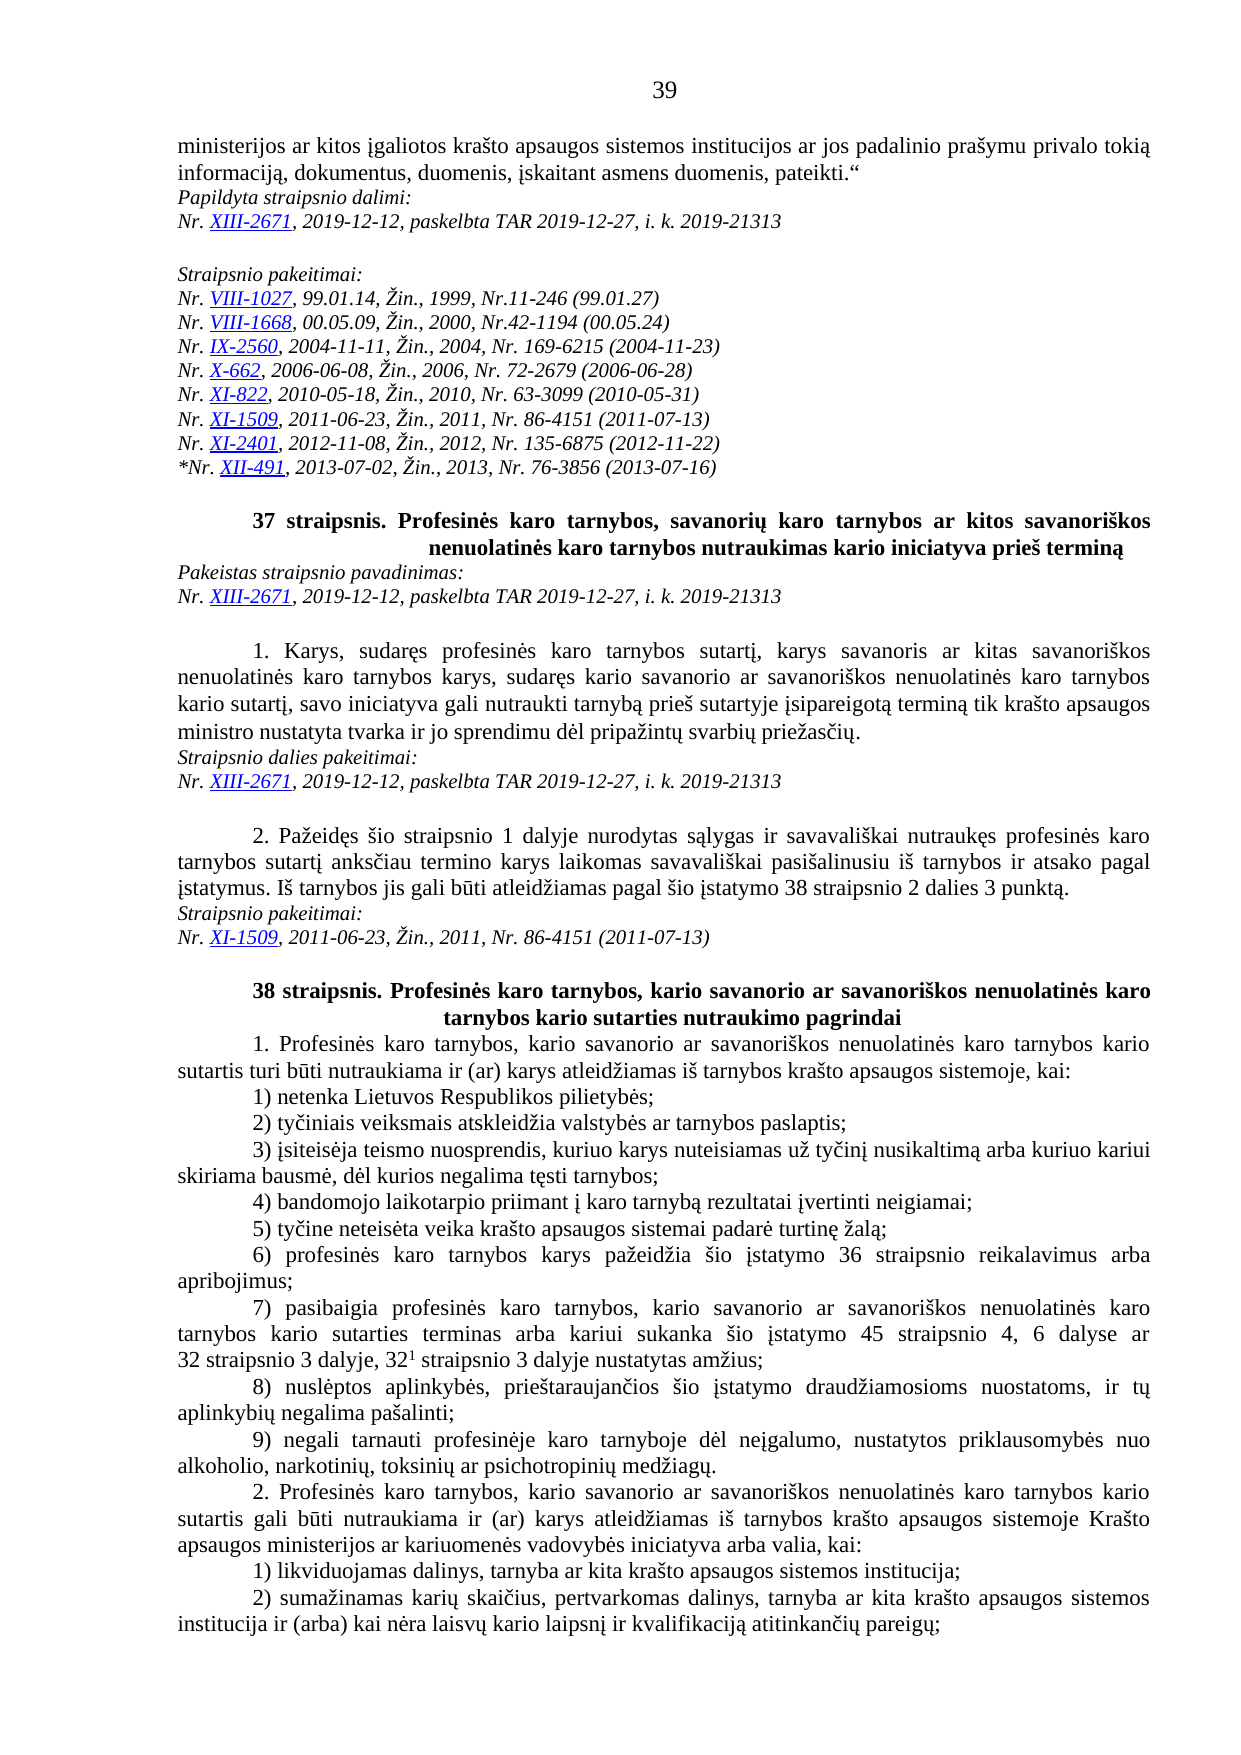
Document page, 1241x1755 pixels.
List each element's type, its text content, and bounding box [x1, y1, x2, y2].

text 2. Profesinės karo tarnybos, kario savanorio ar savanoriškos nenuolatinės karo tarnybos kario sutartis gali būti nutraukiama ir (ar) karys atleidžiamas iš tarnybos krašto apsaugos sistemoje Krašto apsaugos ministerijos ar kariuomenės vadovybės iniciatyva arba valia, kai: [177, 1478, 1152, 1557]
text 1) netenka Lietuvos Respublikos pilietybės; [177, 1083, 1152, 1109]
text 2) sumažinamas karių skaičius, pertvarkomas dalinys, tarnyba ar kita krašto apsaugos sistemos institucija ir (arba) kai nėra laisvų kario laipsnį ir kvalifikaciją atitinkančių pareigų; [177, 1584, 1152, 1636]
text Papildyta straipsnio dalimi: [177, 185, 1152, 209]
text Nr. VIII-1668, 00.05.09, Žin., 2000, Nr.42-1194 (00.05.24) [177, 310, 1152, 334]
text 2) tyčiniais veiksmais atskleidžia valstybės ar tarnybos paslaptis; [177, 1109, 1152, 1136]
text Nr. XIII-2671, 2019-12-12, paskelbta TAR 2019-12-27, i. k. 2019-21313 [177, 769, 1152, 793]
text 37 straipsnis. Profesinės karo tarnybos, savanorių karo tarnybos ar kitos savanoriškos nenuolatinės karo tarnybos nutraukimas kario iniciatyva prieš terminą [252, 507, 1152, 560]
text 7) pasibaigia profesinės karo tarnybos, kario savanorio ar savanoriškos nenuolatinės karo tarnybos kario sutarties terminas arba kariui sukanka šio įstatymo 45 straipsnio 4, 6 dalyse ar 32 straipsnio 3 dalyje, 321 straipsnio 3 dalyje nustatytas amžius; [177, 1294, 1152, 1373]
text Nr. XI-822, 2010-05-18, Žin., 2010, Nr. 63-3099 (2010-05-31) [177, 382, 1152, 406]
text Straipsnio pakeitimai: [177, 901, 1152, 925]
text Nr. XI-2401, 2012-11-08, Žin., 2012, Nr. 135-6875 (2012-11-22) [177, 431, 1152, 454]
text 2. Pažeidęs šio straipsnio 1 dalyje nurodytas sąlygas ir savavališkai nutraukęs profesinės karo tarnybos sutartį anksčiau termino karys laikomas savavališkai pasišalinusiu iš tarnybos ir atsako pagal įstatymus. Iš tarnybos jis gali būti atleidžiamas pagal šio įstatymo 38 straipsnio 2 dalies 3 punktą. [177, 822, 1152, 901]
text 4) bandomojo laikotarpio priimant į karo tarnybą rezultatai įvertinti neigiamai; [177, 1188, 1152, 1215]
text 3) įsiteisėja teismo nuosprendis, kuriuo karys nuteisiamas už tyčinį nusikaltimą arba kuriuo kariui skiriama bausmė, dėl kurios negalima tęsti tarnybos; [177, 1136, 1152, 1188]
text 38 straipsnis. Profesinės karo tarnybos, kario savanorio ar savanoriškos nenuolatinės karo tarnybos kario sutarties nutraukimo pagrindai [252, 978, 1152, 1030]
text Nr. XI-1509, 2011-06-23, Žin., 2011, Nr. 86-4151 (2011-07-13) [177, 925, 1152, 949]
text Straipsnio dalies pakeitimai: [177, 745, 1152, 769]
text 1) likviduojamas dalinys, tarnyba ar kita krašto apsaugos sistemos institucija; [177, 1557, 1152, 1584]
text *Nr. XII-491, 2013-07-02, Žin., 2013, Nr. 76-3856 (2013-07-16) [177, 454, 1152, 479]
text 8) nuslėptos aplinkybės, prieštaraujančios šio įstatymo draudžiamosioms nuostatoms, ir tų aplinkybių negalima pašalinti; [177, 1373, 1152, 1426]
text 6) profesinės karo tarnybos karys pažeidžia šio įstatymo 36 straipsnio reikalavimus arba apribojimus; [177, 1241, 1152, 1294]
text Straipsnio pakeitimai: [177, 262, 1152, 286]
text 5) tyčine neteisėta veika krašto apsaugos sistemai padarė turtinę žalą; [177, 1215, 1152, 1241]
text Pakeistas straipsnio pavadinimas: [177, 560, 1152, 584]
text Nr. XIII-2671, 2019-12-12, paskelbta TAR 2019-12-27, i. k. 2019-21313 [177, 209, 1152, 233]
text Nr. XIII-2671, 2019-12-12, paskelbta TAR 2019-12-27, i. k. 2019-21313 [177, 584, 1152, 608]
text 9) negali tarnauti profesinėje karo tarnyboje dėl neįgalumo, nustatytos priklausomybės nuo alkoholio, narkotinių, toksinių ar psichotropinių medžiagų. [177, 1426, 1152, 1478]
text Nr. IX-2560, 2004-11-11, Žin., 2004, Nr. 169-6215 (2004-11-23) [177, 334, 1152, 358]
text ministerijos ar kitos įgaliotos krašto apsaugos sistemos institucijos ar jos padalinio prašymu privalo tokią informaciją, dokumentus, duomenis, įskaitant asmens duomenis, pateikti.“ [177, 132, 1152, 185]
text Nr. VIII-1027, 99.01.14, Žin., 1999, Nr.11-246 (99.01.27) [177, 286, 1152, 310]
text Nr. X-662, 2006-06-08, Žin., 2006, Nr. 72-2679 (2006-06-28) [177, 358, 1152, 382]
text Nr. XI-1509, 2011-06-23, Žin., 2011, Nr. 86-4151 (2011-07-13) [177, 406, 1152, 431]
text 1. Profesinės karo tarnybos, kario savanorio ar savanoriškos nenuolatinės karo tarnybos kario sutartis turi būti nutraukiama ir (ar) karys atleidžiamas iš tarnybos krašto apsaugos sistemoje, kai: [177, 1030, 1152, 1083]
text 1. Karys, sudaręs profesinės karo tarnybos sutartį, karys savanoris ar kitas savanoriškos nenuolatinės karo tarnybos karys, sudaręs kario savanorio ar savanoriškos nenuolatinės karo tarnybos kario sutartį, savo iniciatyva gali nutraukti tarnybą prieš sutartyje įsipareigotą terminą tik krašto apsaugos ministro nustatyta tvarka ir jo sprendimu dėl pripažintų svarbių priežasčių. [177, 637, 1152, 745]
